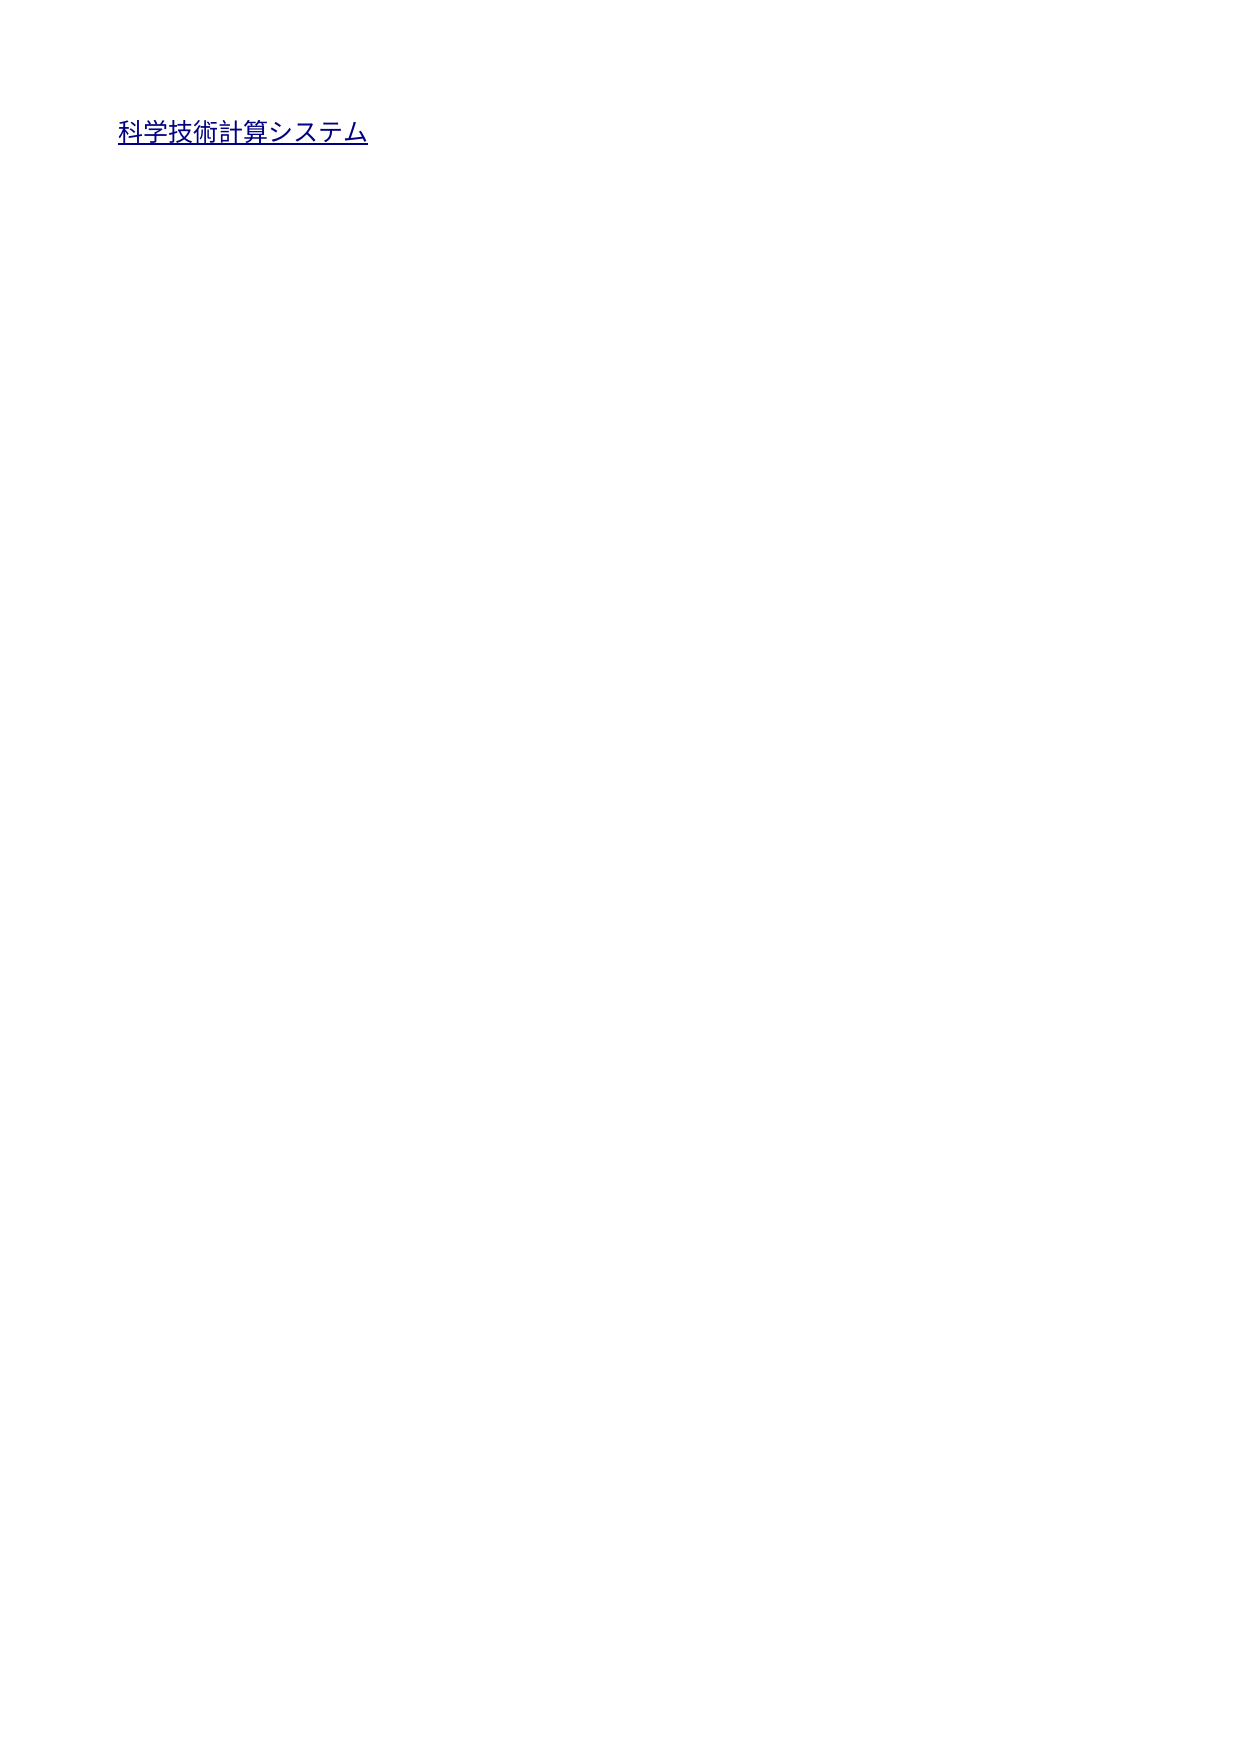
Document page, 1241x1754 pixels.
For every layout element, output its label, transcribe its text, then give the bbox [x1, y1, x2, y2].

text 科学技術計算システム [118, 118, 1122, 147]
